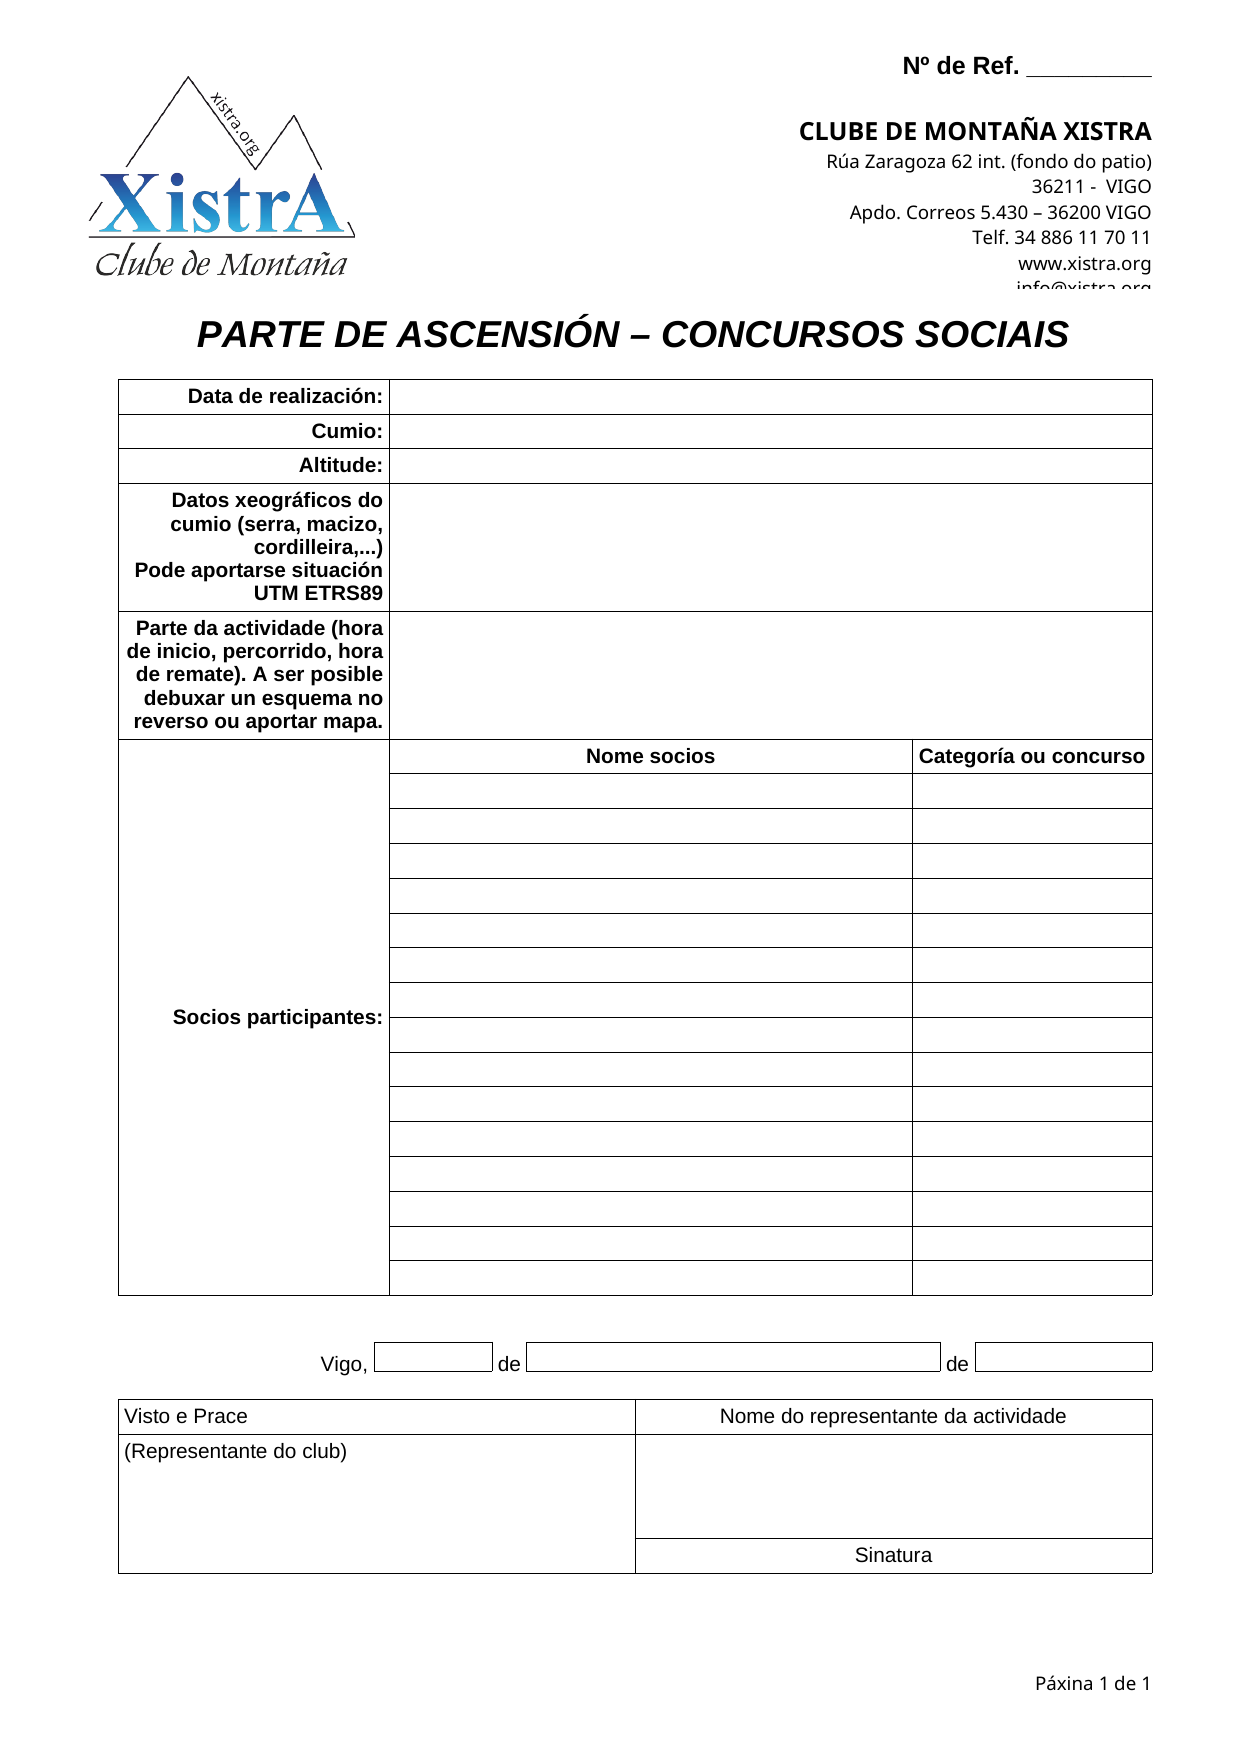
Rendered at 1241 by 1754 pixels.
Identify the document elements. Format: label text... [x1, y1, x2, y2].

table_cell [913, 1192, 1152, 1226]
table_cell Parte da actividade (hora de inicio, percorrido, hora de remate). A ser posible debuxar un esquema no reverso ou aportar mapa. [119, 612, 389, 738]
table_cell [390, 1192, 912, 1226]
table_cell Sinatura [636, 1539, 1152, 1573]
table_cell [390, 612, 1152, 738]
table_cell [390, 484, 1152, 611]
table_cell [390, 1227, 912, 1260]
table_cell Socios participantes: [119, 740, 389, 1295]
table_cell [913, 914, 1152, 947]
table_cell [913, 983, 1152, 1017]
table_header [390, 380, 1152, 413]
table_cell [390, 449, 1152, 483]
table_cell [390, 1157, 912, 1191]
table_cell [913, 809, 1152, 843]
table_cell [913, 1227, 1152, 1260]
table_cell [390, 914, 912, 947]
table_cell Categoría ou concurso [913, 740, 1152, 773]
table_cell Altitude: [119, 449, 389, 483]
table_cell [390, 415, 1152, 448]
text PARTE DE ASCENSIÓN – CONCURSOS SOCIAIS [118, 313, 1152, 355]
picture [88, 76, 355, 276]
table_cell Cumio: [119, 415, 389, 448]
table_cell [636, 1435, 1152, 1538]
table_cell [913, 844, 1152, 878]
table_cell [913, 1018, 1152, 1052]
table_header Visto e Prace [119, 1400, 635, 1433]
table_cell [390, 1261, 912, 1295]
table_cell [390, 983, 912, 1017]
table_header Data de realización: [119, 380, 389, 413]
table_cell [913, 1157, 1152, 1191]
table_cell [913, 774, 1152, 808]
table_cell [913, 948, 1152, 982]
table_cell Datos xeográficos do cumio (serra, macizo, cordilleira,...) Pode aportarse situación UTM ETRS89 [119, 484, 389, 611]
table_cell [390, 948, 912, 982]
table_cell [913, 1087, 1152, 1121]
table_cell [913, 879, 1152, 912]
table_cell (Representante do club) [119, 1435, 635, 1573]
table_cell [390, 809, 912, 843]
table_cell [390, 1087, 912, 1121]
table_cell [390, 1018, 912, 1052]
table_cell [913, 1122, 1152, 1156]
table_cell [390, 774, 912, 808]
table_cell [390, 1053, 912, 1086]
table_header Nome do representante da actividade [636, 1400, 1152, 1433]
table_cell [390, 844, 912, 878]
text Vigo, de de [118, 1342, 1152, 1376]
table_cell [913, 1261, 1152, 1295]
table_cell Nome socios [390, 740, 912, 773]
table_cell [390, 879, 912, 912]
table_cell [390, 1122, 912, 1156]
table_cell [913, 1053, 1152, 1086]
